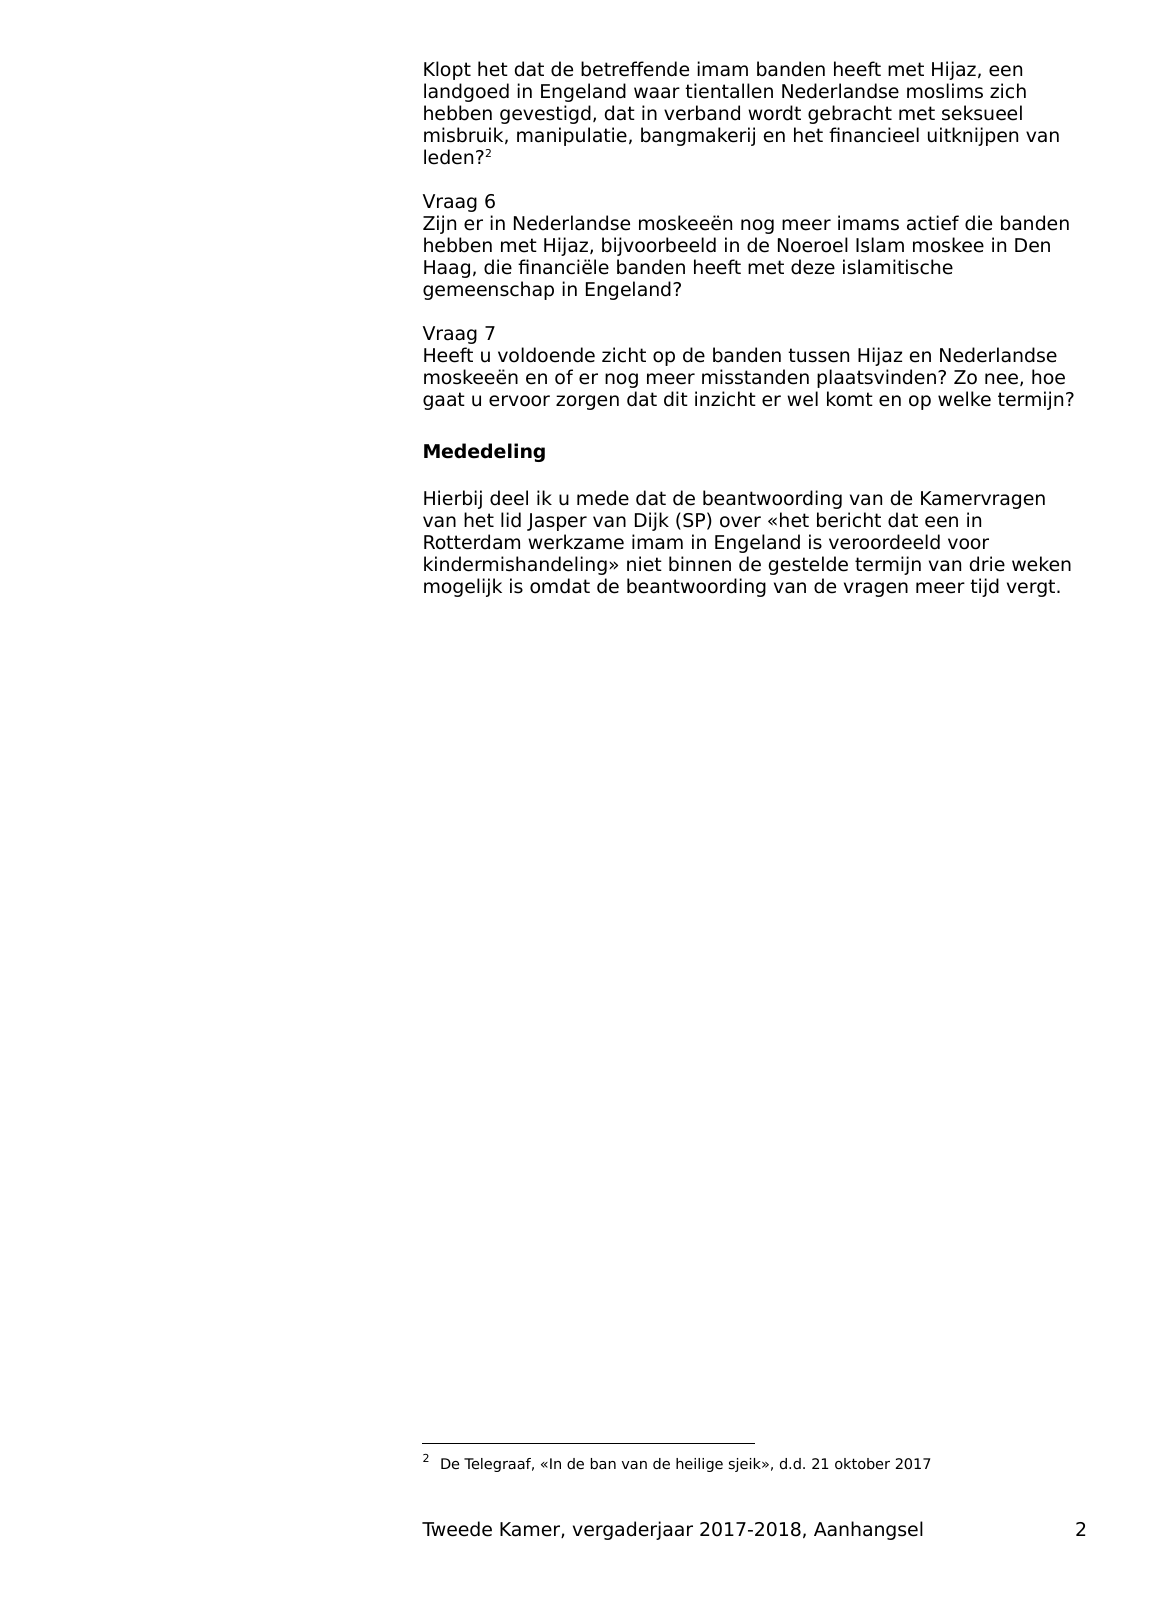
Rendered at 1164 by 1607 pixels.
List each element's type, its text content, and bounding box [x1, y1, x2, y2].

text Zijn er in Nederlandse moskeeën nog meer imams actief die banden hebben met Hijaz, bijvoorbeeld in de Noeroel Islam moskee in Den Haag, die financiële banden heeft met deze islamitische gemeenschap in Engeland? [422, 213, 1087, 301]
text Klopt het dat de betreffende imam banden heeft met Hijaz, een landgoed in Engeland waar tientallen Nederlandse moslims zich hebben gevestigd, dat in verband wordt gebracht met seksueel misbruik, manipulatie, bangmakerij en het financieel uitknijpen van leden? [422, 59, 1087, 169]
text De Telegraaf, «In de ban van de heilige sjeik», d.d. 21 oktober 2017 [422, 1452, 1087, 1474]
text Vraag 6 [422, 191, 1087, 213]
text Vraag 7 [422, 323, 1087, 345]
text Hierbij deel ik u mede dat de beantwoording van de Kamervragen van het lid Jasper van Dijk (SP) over «het bericht dat een in Rotterdam werkzame imam in Engeland is veroordeeld voor kindermishandeling» niet binnen de gestelde termijn van drie weken mogelijk is omdat de beantwoording van de vragen meer tijd vergt. [422, 488, 1087, 598]
text Heeft u voldoende zicht op de banden tussen Hijaz en Nederlandse moskeeën en of er nog meer misstanden plaatsvinden? Zo nee, hoe gaat u ervoor zorgen dat dit inzicht er wel komt en op welke termijn? [422, 345, 1087, 411]
subtitle Mededeling [422, 441, 1087, 463]
